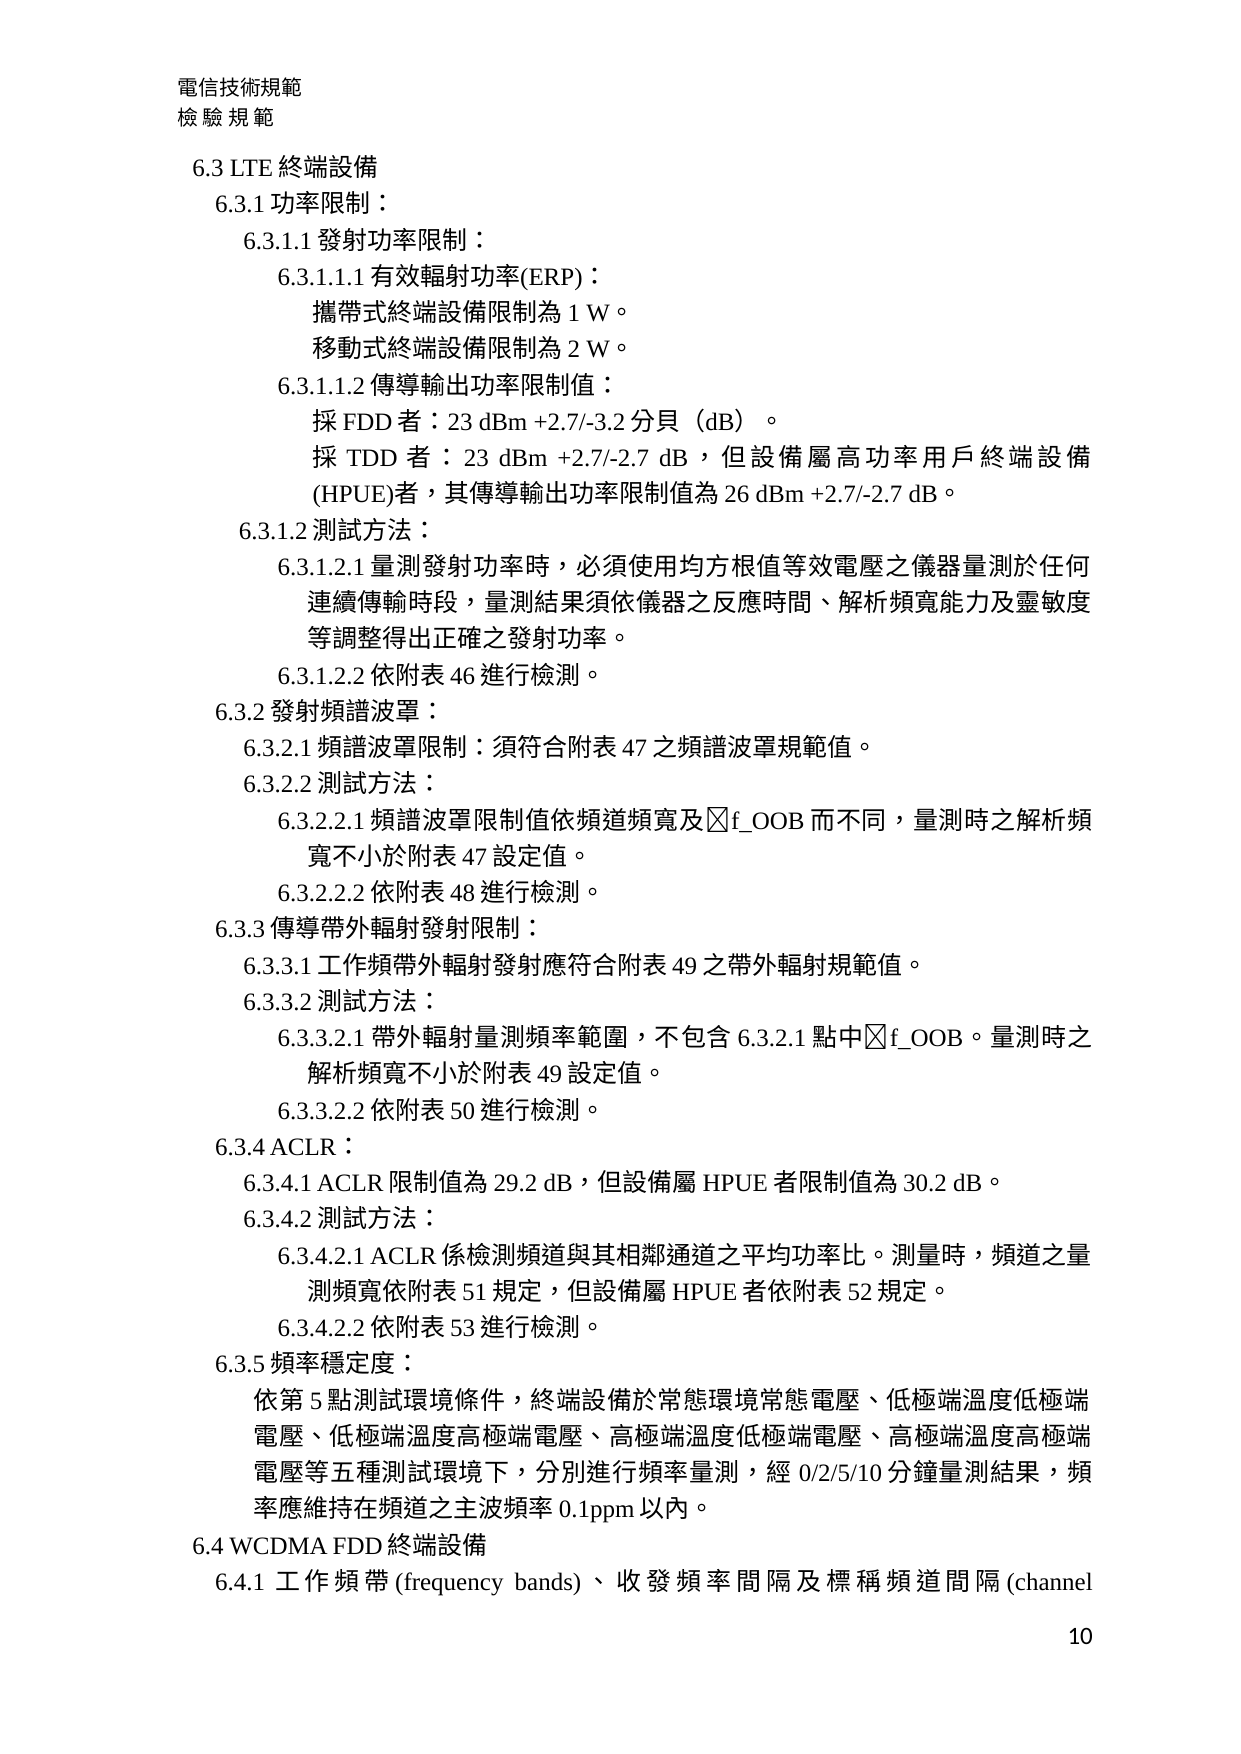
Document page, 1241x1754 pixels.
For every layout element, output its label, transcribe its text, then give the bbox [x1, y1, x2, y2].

text 6.3.4 ACLR： [215, 1126, 1092, 1163]
text 6.3.4.2.2依附表53進行檢測。 [277, 1308, 1092, 1344]
text 依第5點測試環境條件，終端設備於常態環境常態電壓、低極端溫度低極端電壓、低極端溫度高極端電壓、高極端溫度低極端電壓、高極端溫度高極端電壓等五種測試環境下，分別進行頻率量測，經0/2/5/10分鐘量測結果，頻率應維持在頻道之主波頻率0.1ppm以內。 [253, 1380, 1092, 1525]
text 採TDD者：23 dBm +2.7/-2.7 dB，但設備屬高功率用戶終端設備(HPUE)者，其傳導輸出功率限制值為26 dBm +2.7/-2.7 dB。 [312, 438, 1092, 510]
text 6.4.1工作頻帶(frequency bands)、收發頻率間隔及標稱頻道間隔(channel [215, 1561, 1092, 1598]
text 6.3.3.2.2依附表50進行檢測。 [277, 1090, 1092, 1126]
text 6.4 WCDMA FDD終端設備 [192, 1525, 1092, 1561]
text 移動式終端設備限制為2 W。 [312, 329, 1092, 365]
text 6.3.1.2測試方法： [239, 510, 1092, 546]
text 6.3.5頻率穩定度： [215, 1344, 1092, 1380]
text 6.3 LTE終端設備 [192, 148, 1092, 184]
text 6.3.3.1工作頻帶外輻射發射應符合附表49之帶外輻射規範值。 [243, 945, 1092, 981]
text 6.3.3.2.1帶外輻射量測頻率範圍，不包含6.3.2.1點中f_OOB。量測時之解析頻寬不小於附表49設定值。 [277, 1018, 1092, 1090]
text 6.3.1.1.2傳導輸出功率限制值： [277, 365, 1092, 401]
text 6.3.3傳導帶外輻射發射限制： [215, 909, 1092, 945]
text 6.3.1.2.1量測發射功率時，必須使用均方根值等效電壓之儀器量測於任何連續傳輸時段，量測結果須依儀器之反應時間、解析頻寬能力及靈敏度等調整得出正確之發射功率。 [277, 546, 1092, 655]
text 6.3.1功率限制： [215, 184, 1092, 220]
text 採FDD者：23 dBm +2.7/-3.2分貝（dB）。 [312, 401, 1092, 438]
text 6.3.2.1頻譜波罩限制：須符合附表47之頻譜波罩規範值。 [243, 728, 1092, 764]
text 6.3.1.2.2依附表46進行檢測。 [277, 655, 1092, 691]
text 6.3.1.1發射功率限制： [243, 220, 1092, 256]
text 攜帶式終端設備限制為1 W。 [312, 293, 1092, 329]
text 6.3.2發射頻譜波罩： [215, 691, 1092, 728]
text 6.3.2.2.1頻譜波罩限制值依頻道頻寬及f_OOB而不同，量測時之解析頻寬不小於附表47設定值。 [277, 800, 1092, 873]
text 6.3.4.1 ACLR限制值為29.2 dB，但設備屬HPUE者限制值為30.2 dB。 [243, 1163, 1092, 1199]
text 6.3.4.2測試方法： [243, 1199, 1092, 1235]
text 6.3.1.1.1有效輻射功率(ERP)： [277, 256, 1092, 293]
text 6.3.3.2測試方法： [243, 981, 1092, 1018]
text 6.3.4.2.1 ACLR係檢測頻道與其相鄰通道之平均功率比。測量時，頻道之量測頻寬依附表51規定，但設備屬HPUE者依附表52規定。 [277, 1235, 1092, 1308]
text 6.3.2.2.2依附表48進行檢測。 [277, 873, 1092, 909]
text 6.3.2.2測試方法： [243, 764, 1092, 800]
